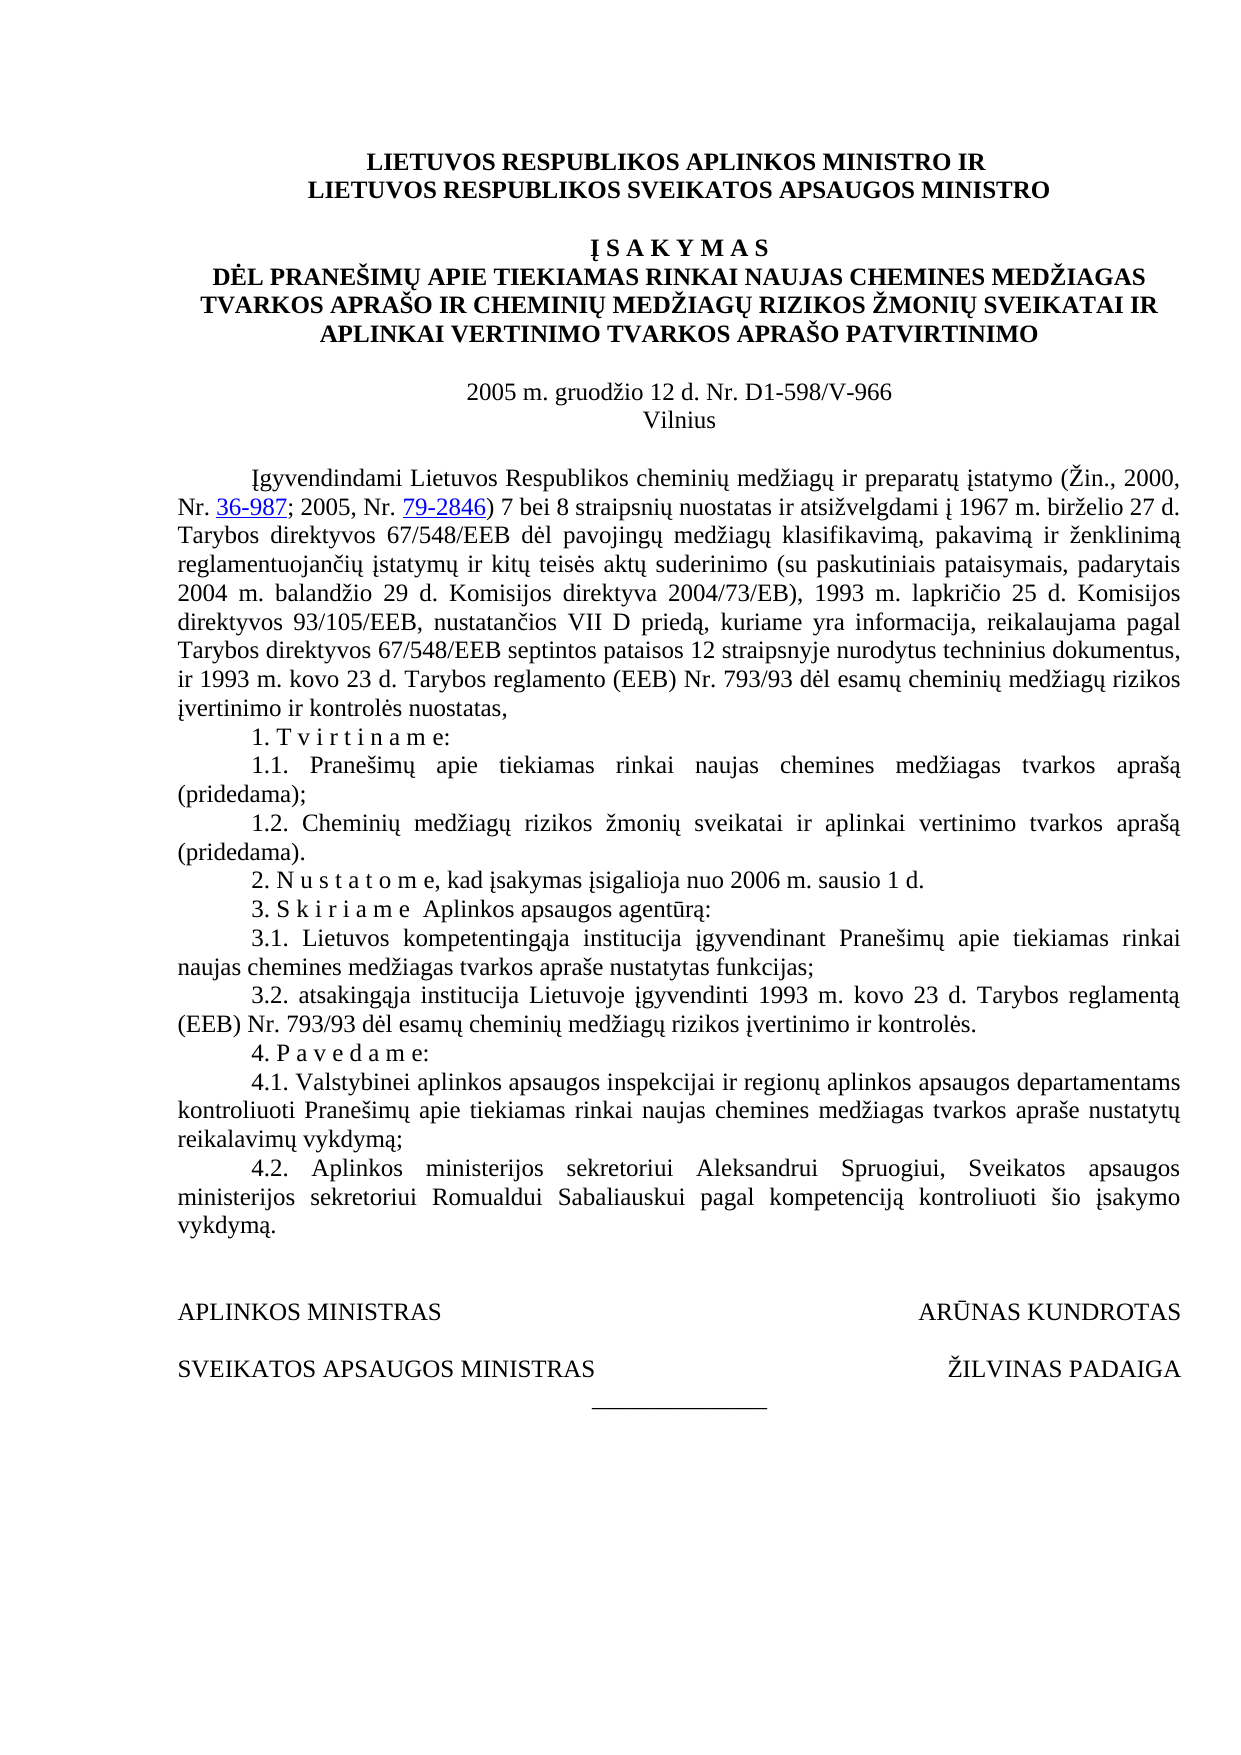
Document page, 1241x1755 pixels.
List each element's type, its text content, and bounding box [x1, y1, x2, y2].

text 2005 m. gruodžio 12 d. Nr. D1-598/V-966 [177, 377, 1181, 406]
text 4.2. Aplinkos ministerijos sekretoriui Aleksandrui Spruogiui, Sveikatos apsaugos ministerijos sekretoriui Romualdui Sabaliauskui pagal kompetenciją kontroliuoti šio įsakymo vykdymą. [177, 1153, 1181, 1239]
text ______________ [177, 1383, 1181, 1412]
text 1. Tvirtiname: [177, 722, 1181, 751]
text 3. Skiriame Aplinkos apsaugos agentūrą: [177, 894, 1181, 923]
text 3.1. Lietuvos kompetentingąja institucija įgyvendinant Pranešimų apie tiekiamas rinkai naujas chemines medžiagas tvarkos apraše nustatytas funkcijas; [177, 923, 1181, 981]
text 4.1. Valstybinei aplinkos apsaugos inspekcijai ir regionų aplinkos apsaugos departamentams kontroliuoti Pranešimų apie tiekiamas rinkai naujas chemines medžiagas tvarkos apraše nustatytų reikalavimų vykdymą; [177, 1067, 1181, 1153]
text LIETUVOS RESPUBLIKOS SVEIKATOS APSAUGOS MINISTRO [177, 176, 1181, 204]
text LIETUVOS RESPUBLIKOS APLINKOS MINISTRO IR [177, 147, 1181, 176]
text APLINKOS MINISTRAS ARŪNAS KUNDROTAS [177, 1297, 1181, 1326]
text Įgyvendindami Lietuvos Respublikos cheminių medžiagų ir preparatų įstatymo (Žin., 2000, Nr. 36-987; 2005, Nr. 79-2846) 7 bei 8 straipsnių nuostatas ir atsižvelgdami į 1967 m. birželio 27 d. Tarybos direktyvos 67/548/EEB dėl pavojingų medžiagų klasifikavimą, pakavimą ir ženklinimą reglamentuojančių įstatymų ir kitų teisės aktų suderinimo (su paskutiniais pataisymais, padarytais 2004 m. balandžio 29 d. Komisijos direktyva 2004/73/EB), 1993 m. lapkričio 25 d. Komisijos direktyvos 93/105/EEB, nustatančios VII D priedą, kuriame yra informacija, reikalaujama pagal Tarybos direktyvos 67/548/EEB septintos pataisos 12 straipsnyje nurodytus techninius dokumentus, ir 1993 m. kovo 23 d. Tarybos reglamento (EEB) Nr. 793/93 dėl esamų cheminių medžiagų rizikos įvertinimo ir kontrolės nuostatas, [177, 463, 1181, 722]
text 4. Pavedame: [177, 1038, 1181, 1067]
text 1.1. Pranešimų apie tiekiamas rinkai naujas chemines medžiagas tvarkos aprašą (pridedama); [177, 751, 1181, 808]
text 2. Nustatome, kad įsakymas įsigalioja nuo 2006 m. sausio 1 d. [177, 866, 1181, 894]
text Vilnius [177, 406, 1181, 434]
text SVEIKATOS APSAUGOS MINISTRAS ŽILVINAS PADAIGA [177, 1354, 1181, 1383]
text 1.2. Cheminių medžiagų rizikos žmonių sveikatai ir aplinkai vertinimo tvarkos aprašą (pridedama). [177, 808, 1181, 866]
text DĖL PRANEŠIMŲ APIE TIEKIAMAS RINKAI NAUJAS CHEMINES MEDŽIAGAS TVARKOS APRAŠO IR CHEMINIŲ MEDŽIAGŲ RIZIKOS ŽMONIŲ SVEIKATAI IR APLINKAI VERTINIMO TVARKOS APRAŠO PATVIRTINIMO [177, 262, 1181, 348]
text 3.2. atsakingąja institucija Lietuvoje įgyvendinti 1993 m. kovo 23 d. Tarybos reglamentą (EEB) Nr. 793/93 dėl esamų cheminių medžiagų rizikos įvertinimo ir kontrolės. [177, 981, 1181, 1038]
text Į S A K Y M A S [177, 233, 1181, 262]
